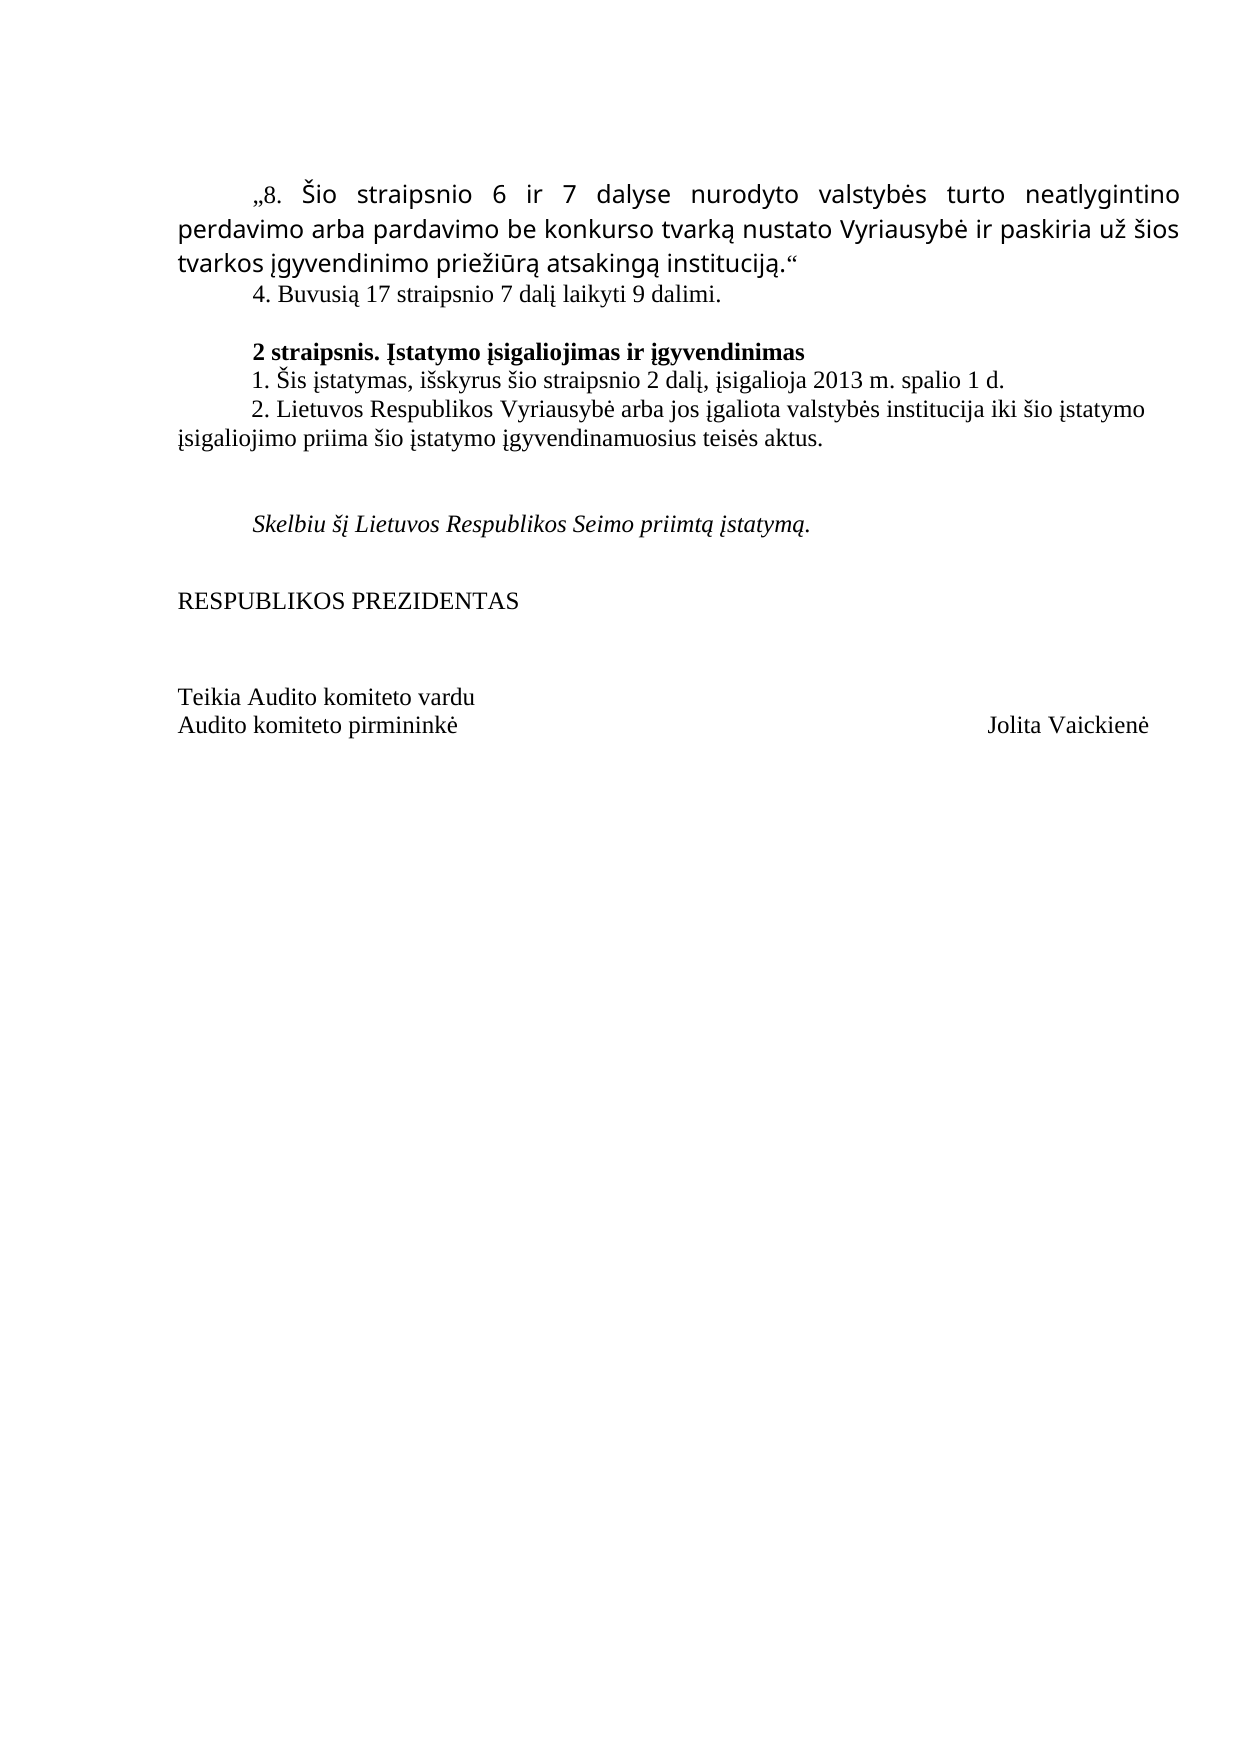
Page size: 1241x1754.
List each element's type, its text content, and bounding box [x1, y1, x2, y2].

text 2 straipsnis. Įstatymo įsigaliojimas ir įgyvendinimas [177, 337, 1181, 366]
text 1. Šis įstatymas, išskyrus šio straipsnio 2 dalį, įsigalioja 2013 m. spalio 1 d. [177, 366, 1181, 394]
text 4. Buvusią 17 straipsnio 7 dalį laikyti 9 dalimi. [177, 279, 1181, 308]
text Teikia Audito komiteto vardu [177, 682, 1181, 711]
text RESPUBLIKOS PREZIDENTAS [177, 586, 1181, 615]
text „8. Šio straipsnio 6 ir 7 dalyse nurodyto valstybės turto neatlygintino perdavimo arba pardavimo be konkurso tvarką nustato Vyriausybė ir paskiria už šios tvarkos įgyvendinimo priežiūrą atsakingą instituciją.“ [177, 177, 1181, 279]
text 2. Lietuvos Respublikos Vyriausybė arba jos įgaliota valstybės institucija iki šio įstatymo įsigaliojimo priima šio įstatymo įgyvendinamuosius teisės aktus. [177, 394, 1181, 452]
text Audito komiteto pirmininkė Jolita Vaickienė [177, 711, 1181, 739]
text Skelbiu šį Lietuvos Respublikos Seimo priimtą įstatymą. [177, 509, 1181, 538]
